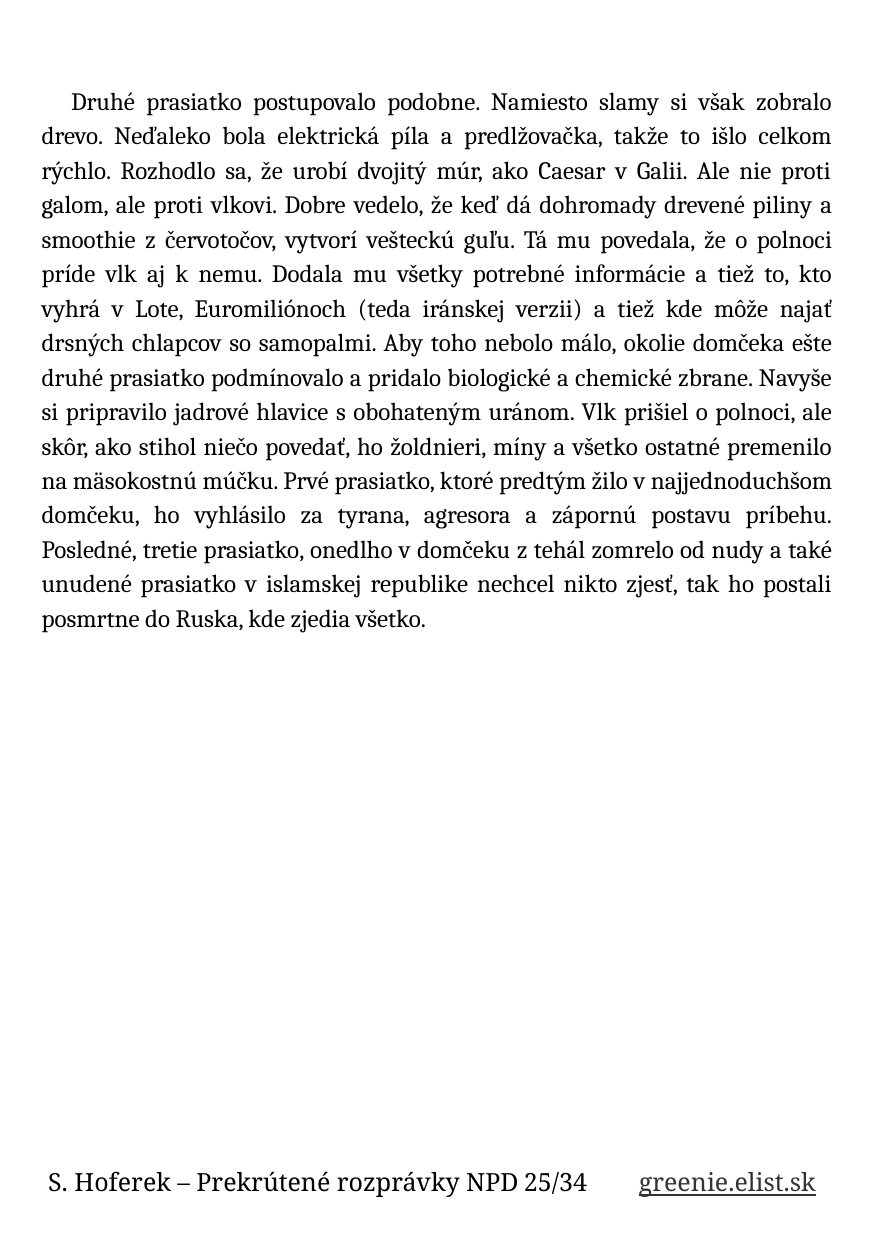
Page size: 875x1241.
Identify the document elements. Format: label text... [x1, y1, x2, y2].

text Druhé prasiatko postupovalo podobne. Namiesto slamy si však zobralo drevo. Neďaleko bola elektrická píla a predlžovačka, takže to išlo celkom rýchlo. Rozhodlo sa, že urobí dvojitý múr, ako Caesar v Galii. Ale nie proti galom, ale proti vlkovi. Dobre vedelo, že keď dá dohromady drevené piliny a smoothie z červotočov, vytvorí vešteckú guľu. Tá mu povedala, že o polnoci príde vlk aj k nemu. Dodala mu všetky potrebné informácie a tiež to, kto vyhrá v Lote, Euromiliónoch (teda iránskej verzii) a tiež kde môže najať drsných chlapcov so samopalmi. Aby toho nebolo málo, okolie domčeka ešte druhé prasiatko podmínovalo a pridalo biologické a chemické zbrane. Navyše si pripravilo jadrové hlavice s obohateným uránom. Vlk prišiel o polnoci, ale skôr, ako stihol niečo povedať, ho žoldnieri, míny a všetko ostatné premenilo na mäsokostnú múčku. Prvé prasiatko, ktoré predtým žilo v najjednoduchšom domčeku, ho vyhlásilo za tyrana, agresora a zápornú postavu príbehu. Posledné, tretie prasiatko, onedlho v domčeku z tehál zomrelo od nudy a také unudené prasiatko v islamskej republike nechcel nikto zjesť, tak ho postali posmrtne do Ruska, kde zjedia všetko. [41, 88, 833, 633]
